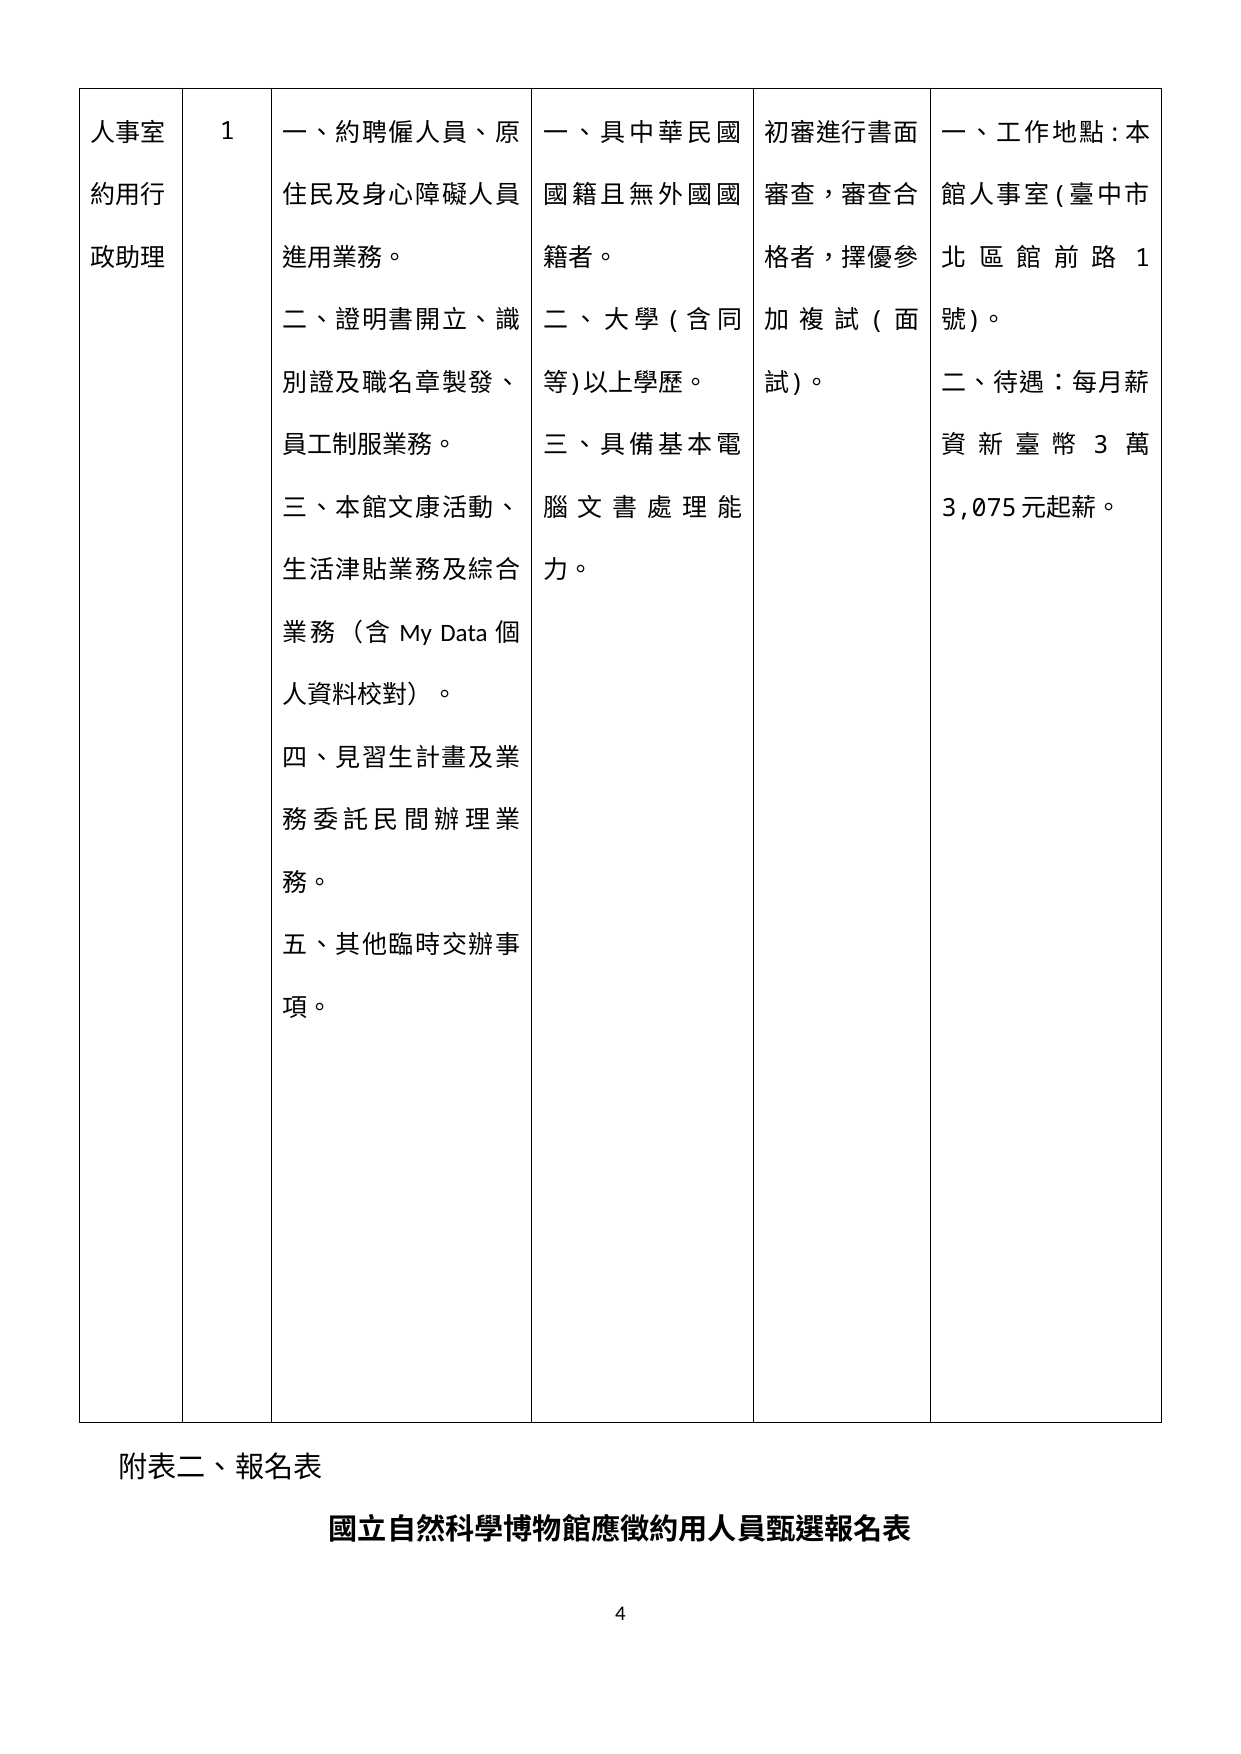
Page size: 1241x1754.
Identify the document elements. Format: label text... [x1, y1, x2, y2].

table_cell 一、具中華民國國籍且無外國國籍者。 二、大學(含同等)以上學歷。 三、具備基本電腦文書處理能力。 [532, 89, 753, 1422]
table_cell 初審進行書面審查，審查合格者，擇優參加複試(面試)。 [754, 89, 930, 1422]
text 附表二、報名表 [118, 1423, 1122, 1485]
table_cell 一、約聘僱人員、原住民及身心障礙人員進用業務。 二、證明書開立、識別證及職名章製發、員工制服業務。 三、本館文康活動、生活津貼業務及綜合業務（含My Data個人資料校對）。 四、見習生計畫及業務委託民間辦理業務。 五、其他臨時交辦事項。 [272, 89, 531, 1422]
table_cell 人事室約用行政助理 [80, 89, 182, 1422]
table_cell 一、工作地點:本館人事室(臺中市北區館前路1號)。 二、待遇：每月薪資新臺幣3萬3,075元起薪。 [931, 89, 1161, 1422]
table_cell 1 [183, 89, 271, 1422]
text 國立自然科學博物館應徵約用人員甄選報名表 [118, 1485, 1122, 1548]
